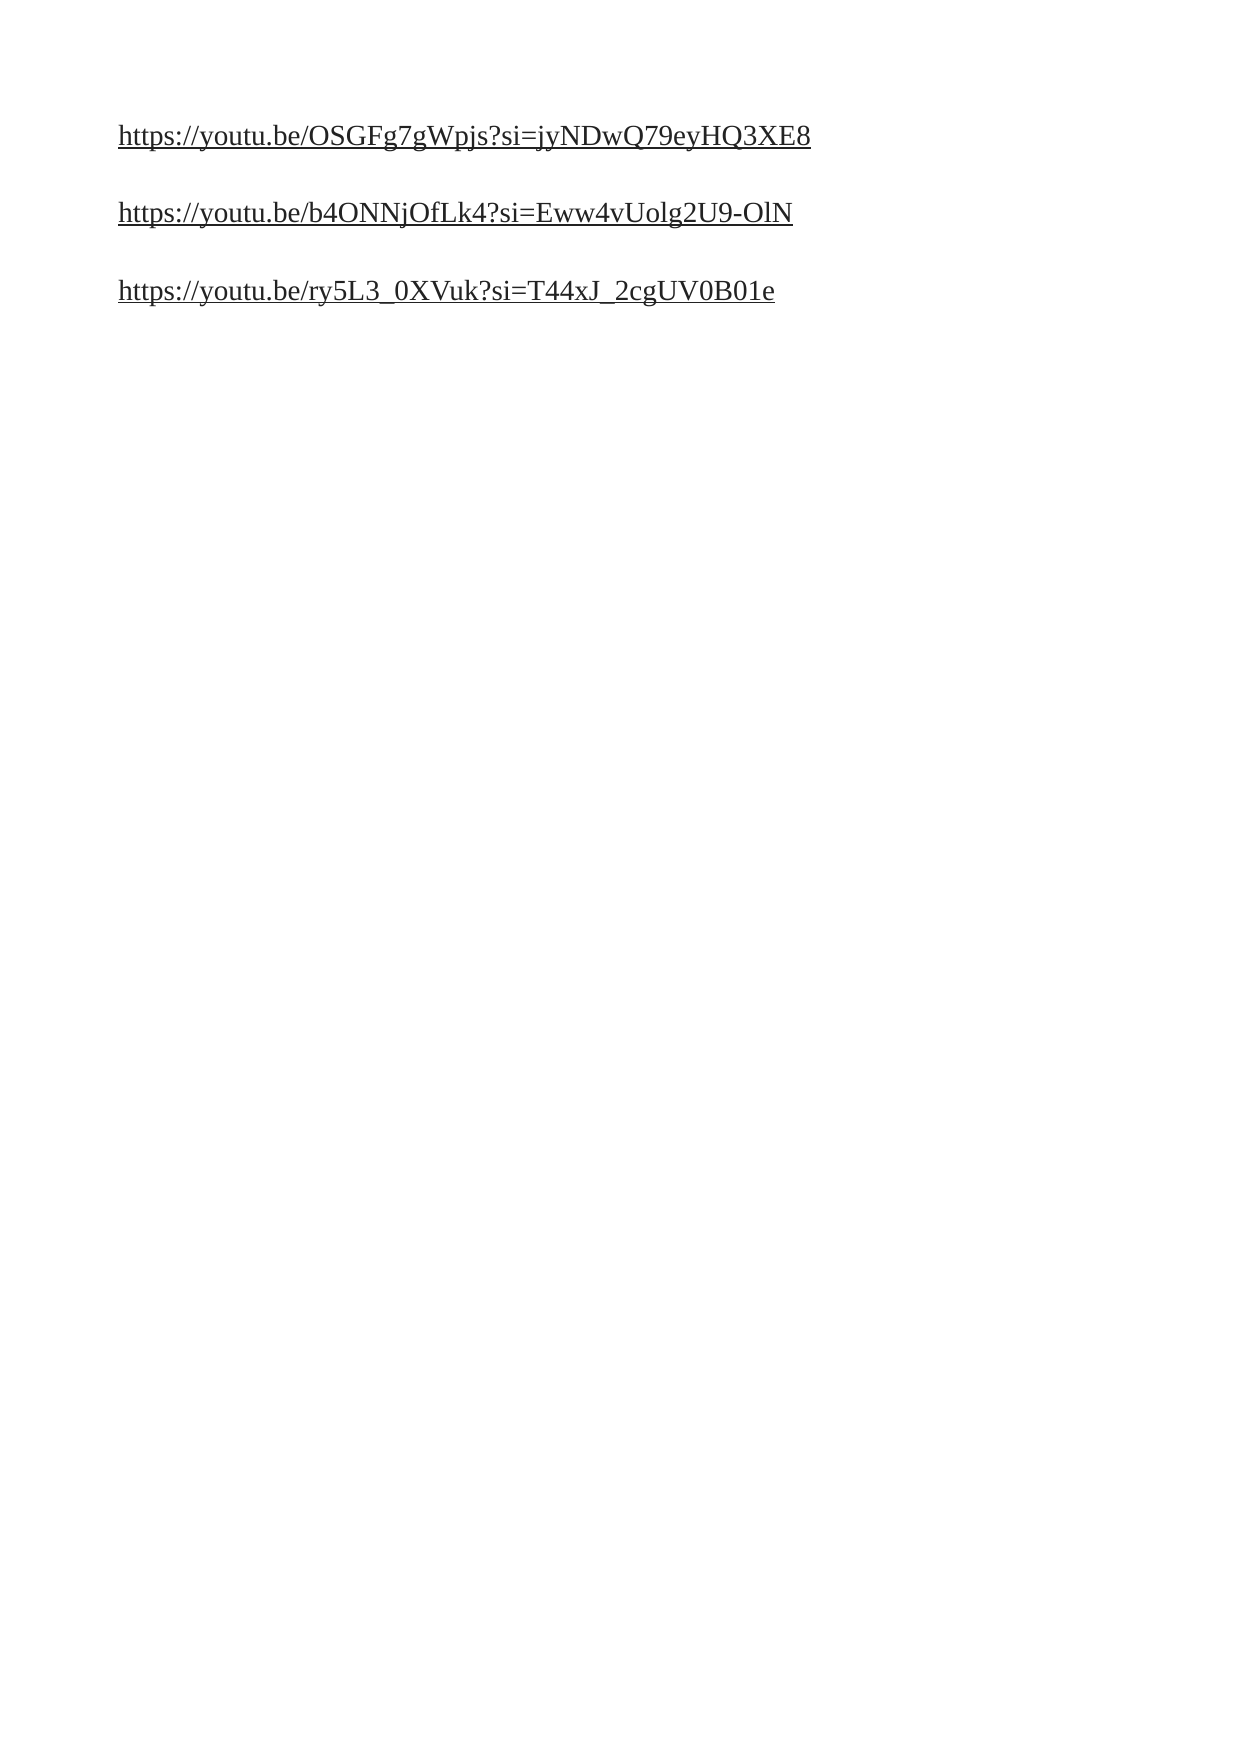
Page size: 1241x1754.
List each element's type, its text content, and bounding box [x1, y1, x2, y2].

text https://youtu.be/OSGFg7gWpjs?si=jyNDwQ79eyHQ3XE8 [118, 118, 1028, 152]
text https://youtu.be/b4ONNjOfLk4?si=Eww4vUolg2U9-OlN [118, 195, 1028, 229]
text https://youtu.be/ry5L3_0XVuk?si=T44xJ_2cgUV0B01e [118, 273, 1028, 306]
